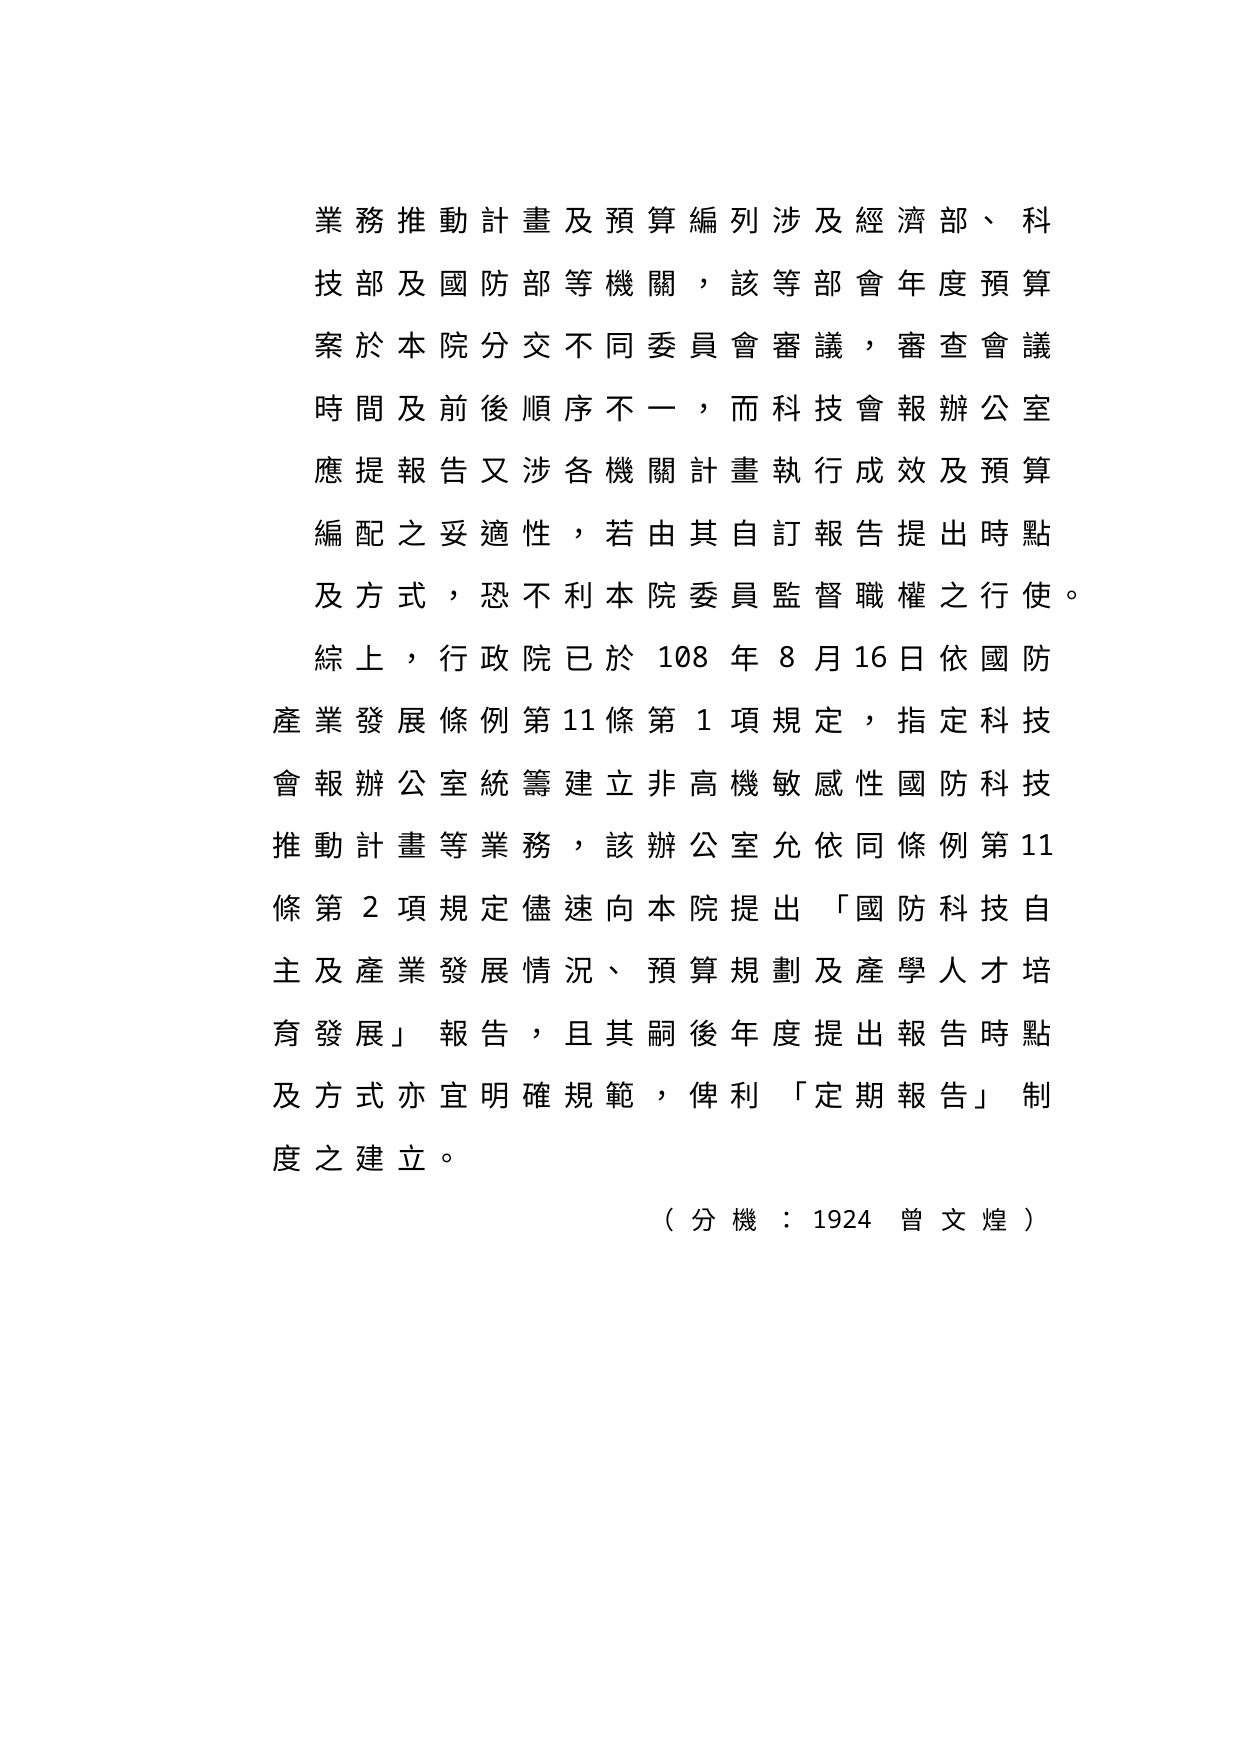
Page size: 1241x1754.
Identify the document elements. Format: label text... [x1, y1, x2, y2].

text （分機：1924 曾文煌） [183, 1177, 1058, 1240]
text 綜上，行政院已於108年8月16日依國防產業發展條例第11條第1項規定，指定科技會報辦公室統籌建立非高機敏感性國防科技推動計畫等業務，該辦公室允依同條例第11條第2項規定儘速向本院提出「國防科技自主及產業發展情況、預算規劃及產學人才培育發展」報告，且其嗣後年度提出報告時點及方式亦宜明確規範，俾利「定期報告」制度之建立。 [242, 615, 1058, 1177]
text 科技會報辦公室雖規劃每年配合國防預算審查，就非高機敏性國防科技推動業務向本院提出報告，惟其自訂之報告提出方式及時點未臻明確。依立法院各委員會組織法第 4之1 條規定：「各委員會之議程，應由輪值召集委員決定之。」爰委員會召集委員是否邀其報告並排入議程並非行政機關權責，且非高機敏性國防科技業務推動計畫及預算編列涉及經濟部、科技部及國防部等機關，該等部會年度預算案於本院分交不同委員會審議，審查會議時間及前後順序不一，而科技會報辦公室應提報告又涉各機關計畫執行成效及預算編配之妥適性，若由其自訂報告提出時點及方式，恐不利本院委員監督職權之行使。 [271, 177, 1058, 615]
